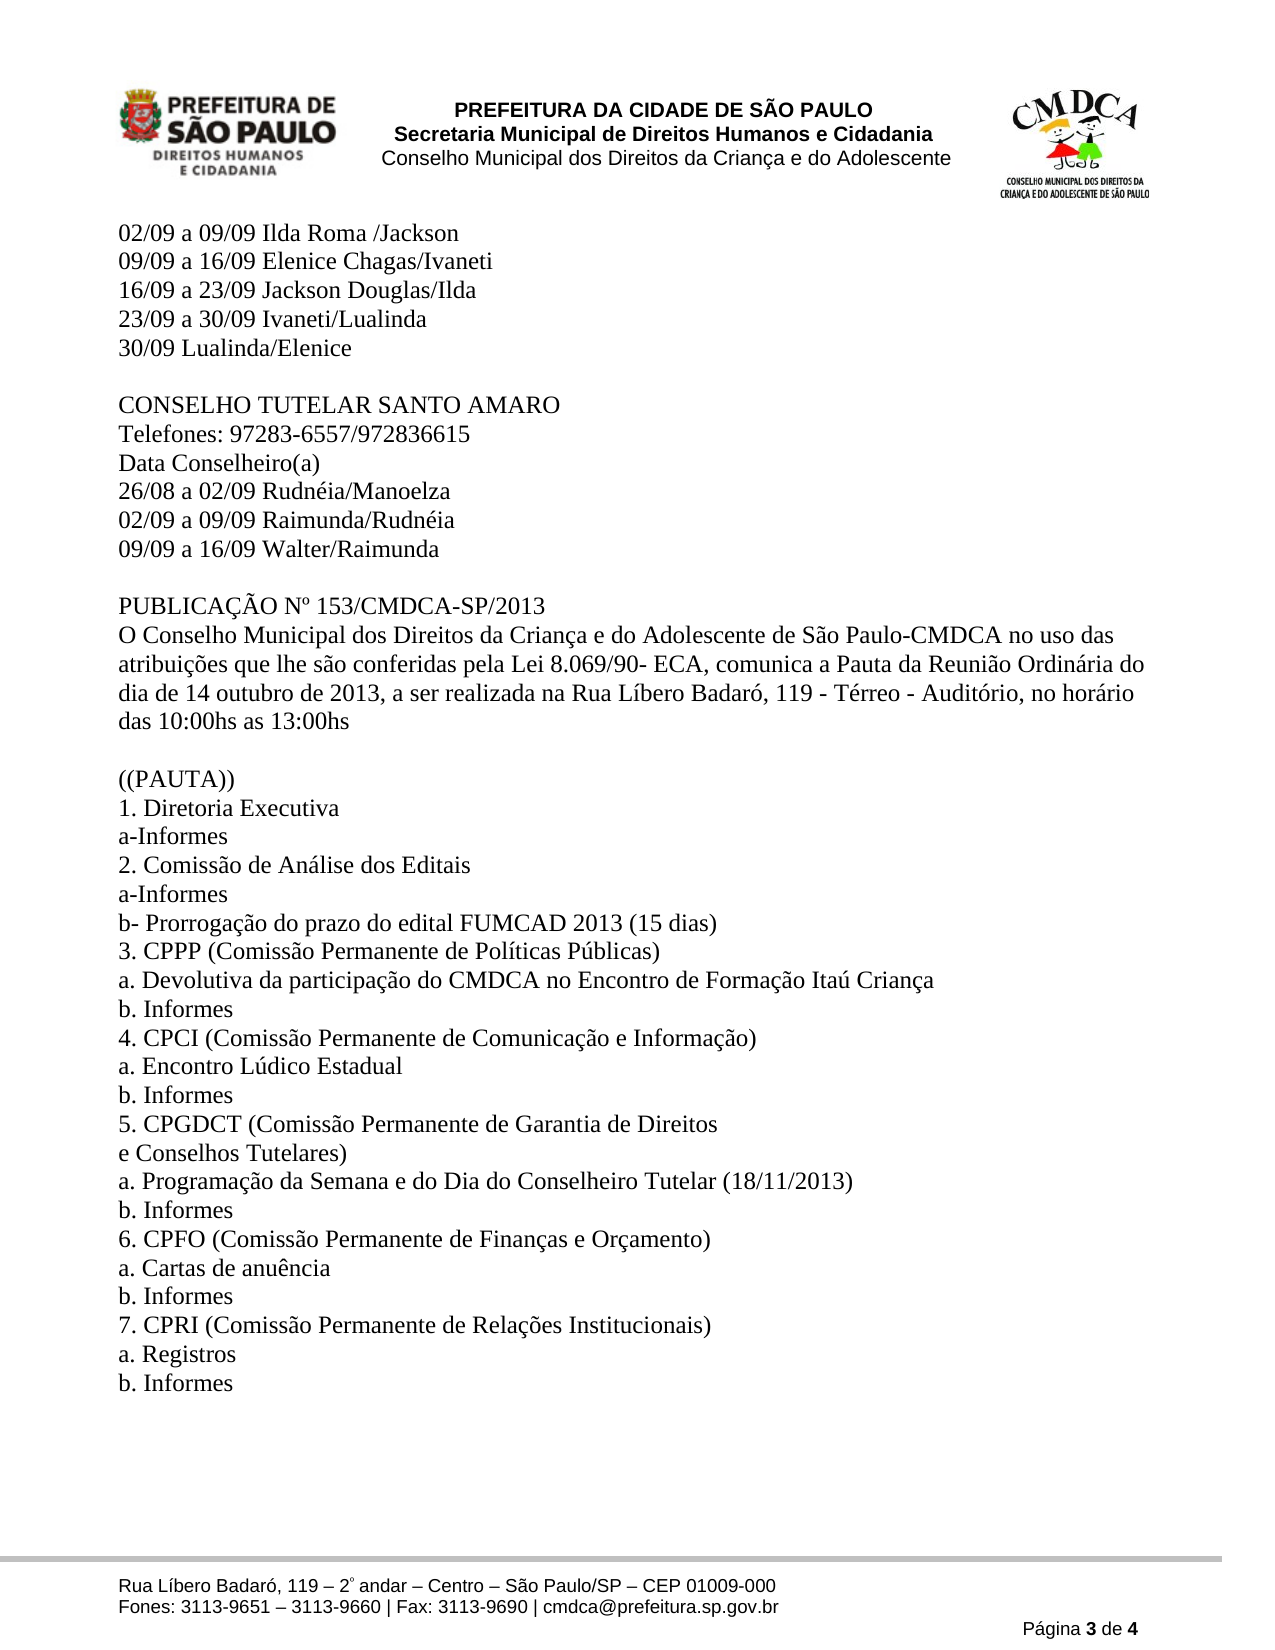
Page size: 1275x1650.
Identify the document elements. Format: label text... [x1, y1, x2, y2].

text a. Registros [118, 1339, 1157, 1368]
text 09/09 a 16/09 Elenice Chagas/Ivaneti [118, 246, 1157, 275]
text a. Programação da Semana e do Dia do Conselheiro Tutelar (18/11/2013) [118, 1166, 1157, 1195]
text 7. CPRI (Comissão Permanente de Relações Institucionais) [118, 1310, 1157, 1339]
text Telefones: 97283-6557/972836615 [118, 419, 1157, 448]
text 02/09 a 09/09 Raimunda/Rudnéia [118, 505, 1157, 534]
text b. Informes [118, 1281, 1157, 1310]
text a. Cartas de anuência [118, 1253, 1157, 1281]
text a. Devolutiva da participação do CMDCA no Encontro de Formação Itaú Criança [118, 965, 1157, 994]
text a. Encontro Lúdico Estadual [118, 1051, 1157, 1080]
text 3. CPPP (Comissão Permanente de Políticas Públicas) [118, 936, 1157, 965]
text 5. CPGDCT (Comissão Permanente de Garantia de Direitos [118, 1109, 1157, 1138]
text 23/09 a 30/09 Ivaneti/Lualinda [118, 304, 1157, 333]
text b. Informes [118, 1195, 1157, 1224]
text CONSELHO TUTELAR SANTO AMARO [118, 390, 1157, 419]
text 16/09 a 23/09 Jackson Douglas/Ilda [118, 275, 1157, 304]
text a-Informes [118, 879, 1157, 908]
text Data Conselheiro(a) [118, 448, 1157, 476]
text a-Informes [118, 821, 1157, 850]
text b- Prorrogação do prazo do edital FUMCAD 2013 (15 dias) [118, 908, 1157, 936]
text 26/08 a 02/09 Rudnéia/Manoelza [118, 476, 1157, 505]
text 09/09 a 16/09 Walter/Raimunda [118, 534, 1157, 563]
text 4. CPCI (Comissão Permanente de Comunicação e Informação) [118, 1023, 1157, 1051]
text O Conselho Municipal dos Direitos da Criança e do Adolescente de São Paulo-CMDCA no uso das atribuições que lhe são conferidas pela Lei 8.069/90- ECA, comunica a Pauta da Reunião Ordinária do dia de 14 outubro de 2013, a ser realizada na Rua Líbero Badaró, 119 - Térreo - Auditório, no horário das 10:00hs as 13:00hs [118, 620, 1157, 735]
text PUBLICAÇÃO Nº 153/CMDCA-SP/2013 [118, 591, 1157, 620]
picture [999, 88, 1150, 199]
text b. Informes [118, 994, 1157, 1023]
text 6. CPFO (Comissão Permanente de Finanças e Orçamento) [118, 1224, 1157, 1253]
text 02/09 a 09/09 Ilda Roma /Jackson [118, 218, 1157, 246]
picture [94, 80, 362, 184]
text 1. Diretoria Executiva [118, 793, 1157, 821]
text ((PAUTA)) [118, 764, 1157, 793]
text b. Informes [118, 1080, 1157, 1109]
text 30/09 Lualinda/Elenice [118, 333, 1157, 361]
text 2. Comissão de Análise dos Editais [118, 850, 1157, 879]
text e Conselhos Tutelares) [118, 1138, 1157, 1166]
text b. Informes [118, 1368, 1157, 1396]
